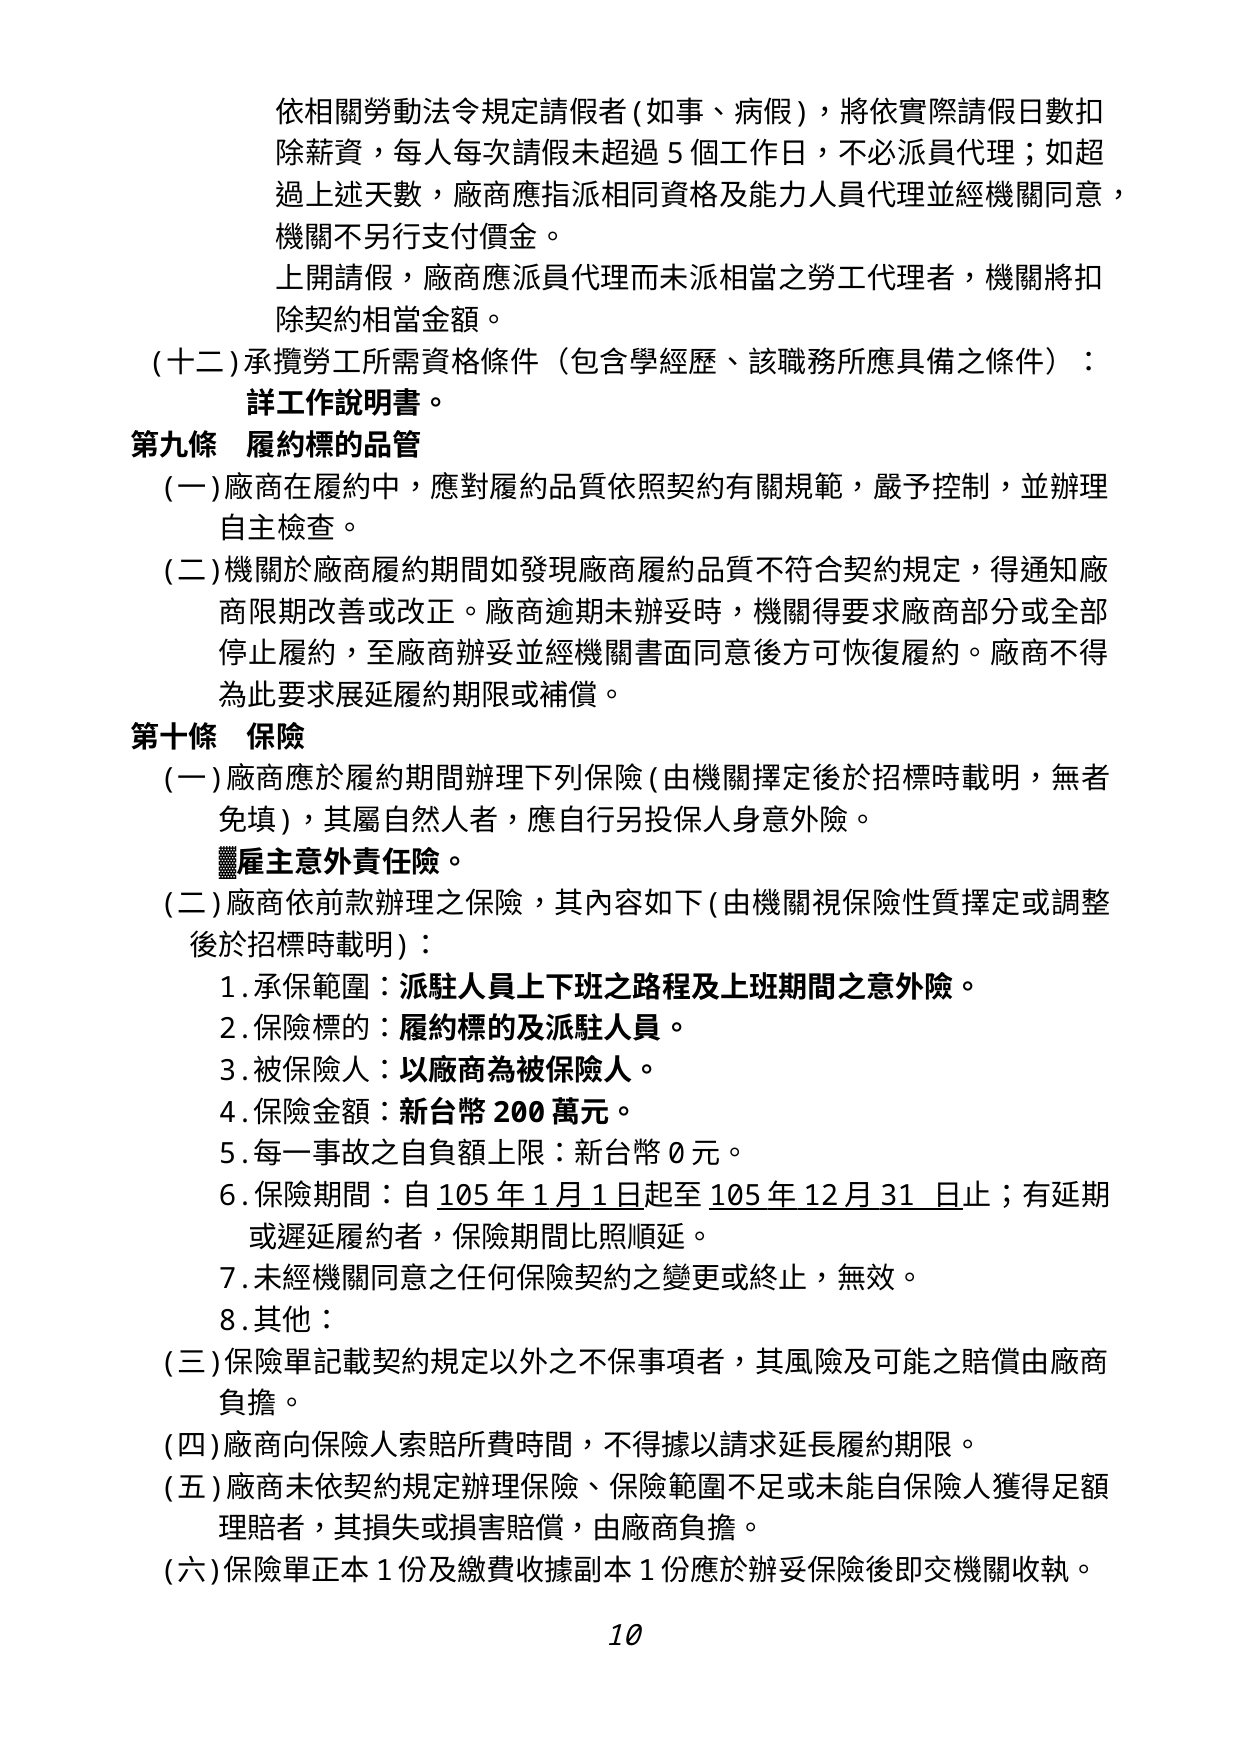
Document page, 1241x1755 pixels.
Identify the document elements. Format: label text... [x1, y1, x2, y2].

text 依相關勞動法令規定請假者(如事、病假)，將依實際請假日數扣除薪資，每人每次請假未超過5個工作日，不必派員代理；如超過上述天數，廠商應指派相同資格及能力人員代理並經機關同意，機關不另行支付價金。 [275, 89, 1104, 255]
text (二)機關於廠商履約期間如發現廠商履約品質不符合契約規定，得通知廠商限期改善或改正。廠商逾期未辦妥時，機關得要求廠商部分或全部停止履約，至廠商辦妥並經機關書面同意後方可恢復履約。廠商不得為此要求展延履約期限或補償。 [159, 547, 1110, 714]
text 6.保險期間：自105年1月1日起至105年12月31 日止；有延期或遲延履約者，保險期間比照順延。 [218, 1172, 1110, 1255]
text ▓雇主意外責任險。 [218, 839, 1110, 880]
text 5.每一事故之自負額上限：新台幣0元。 [218, 1130, 1110, 1172]
text (一)廠商應於履約期間辦理下列保險(由機關擇定後於招標時載明，無者免填)，其屬自然人者，應自行另投保人身意外險。 [159, 755, 1110, 839]
text (一)廠商在履約中，應對履約品質依照契約有關規範，嚴予控制，並辦理自主檢查。 [159, 464, 1110, 547]
text (六)保險單正本1份及繳費收據副本1份應於辦妥保險後即交機關收執。 [159, 1547, 1110, 1589]
text 2.保險標的：履約標的及派駐人員。 [218, 1005, 1110, 1047]
text 第九條 履約標的品管 [130, 422, 1110, 464]
text 上開請假，廠商應派員代理而未派相當之勞工代理者，機關將扣除契約相當金額。 [275, 255, 1104, 339]
text (三)保險單記載契約規定以外之不保事項者，其風險及可能之賠償由廠商負擔。 [159, 1339, 1110, 1422]
text 8.其他： [218, 1297, 1108, 1339]
text (五)廠商未依契約規定辦理保險、保險範圍不足或未能自保險人獲得足額理賠者，其損失或損害賠償，由廠商負擔。 [159, 1464, 1110, 1547]
text (二)廠商依前款辦理之保險，其內容如下(由機關視保險性質擇定或調整後於招標時載明)： [159, 880, 1110, 964]
text 1.承保範圍：派駐人員上下班之路程及上班期間之意外險。 [218, 964, 1110, 1005]
text 4.保險金額：新台幣200萬元。 [218, 1089, 1110, 1130]
text 3.被保險人：以廠商為被保險人。 [218, 1047, 1110, 1089]
text 第十條 保險 [130, 714, 1110, 755]
text (十二)承攬勞工所需資格條件（包含學經歷、該職務所應具備之條件）：詳工作說明書。 [130, 339, 1104, 422]
text 7.未經機關同意之任何保險契約之變更或終止，無效。 [218, 1255, 1108, 1297]
text (四)廠商向保險人索賠所費時間，不得據以請求延長履約期限。 [159, 1422, 1110, 1464]
